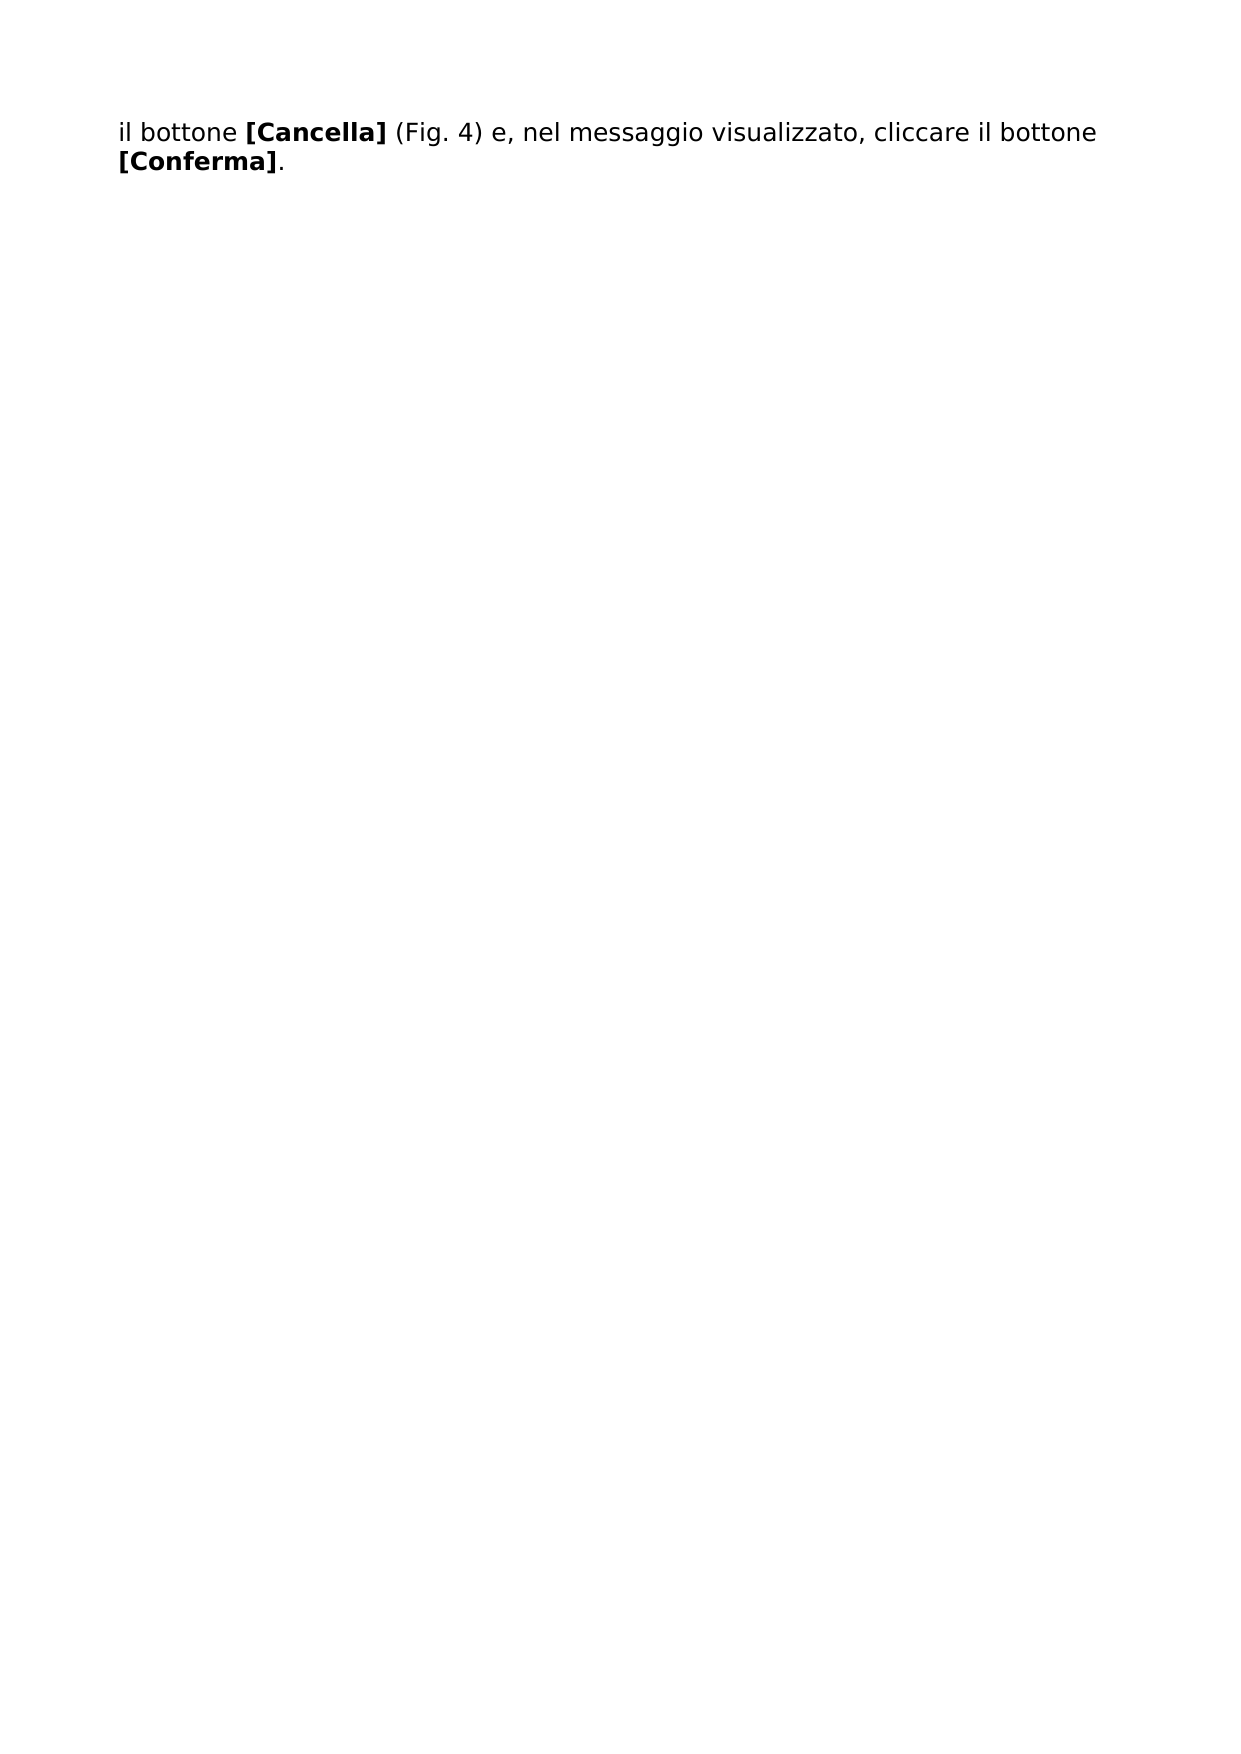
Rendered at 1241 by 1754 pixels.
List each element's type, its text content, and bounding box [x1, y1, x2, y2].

text il bottone [Cancella] (Fig. 4) e, nel messaggio visualizzato, cliccare il bottone [Conferma]. [118, 118, 1122, 176]
